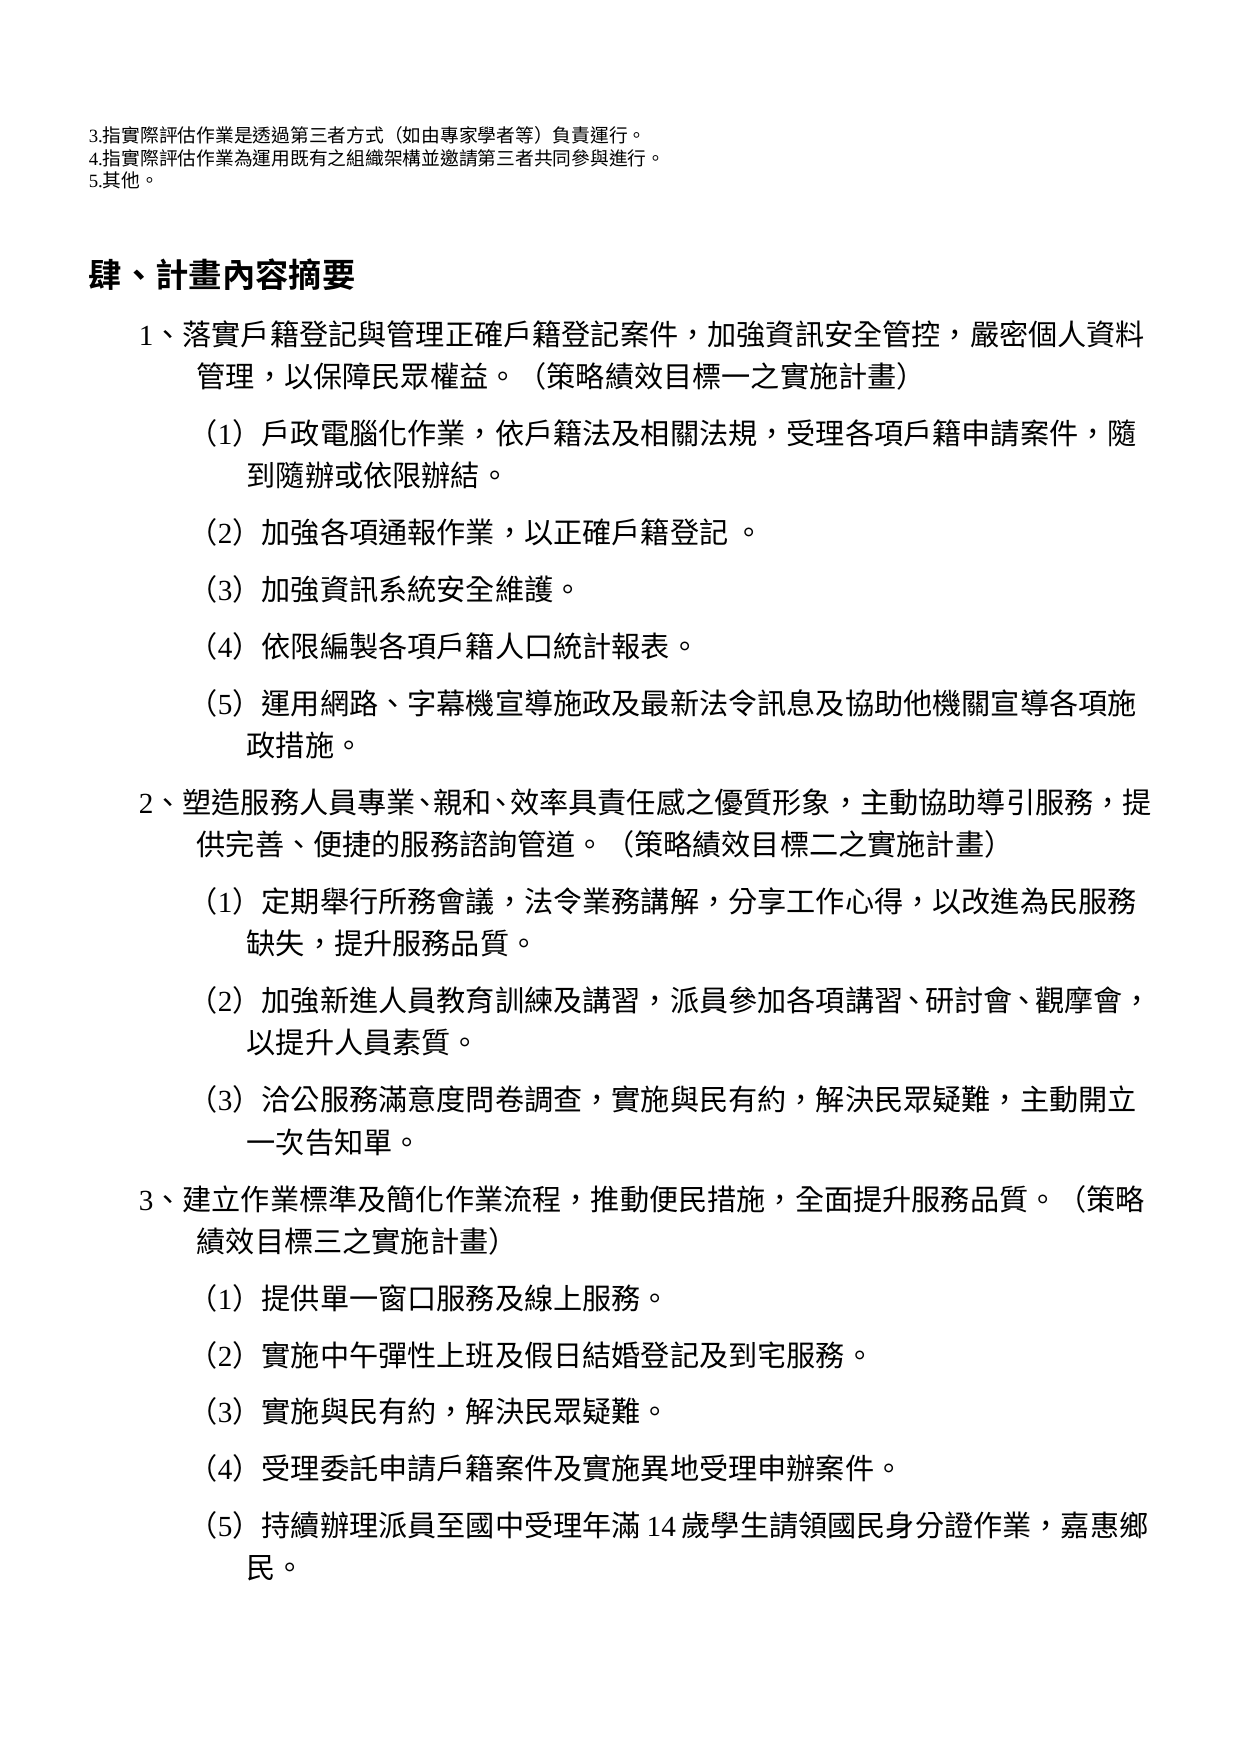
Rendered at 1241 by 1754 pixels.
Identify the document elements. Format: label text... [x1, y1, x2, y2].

list 實施中午彈性上班及假日結婚登記及到宅服務。 [188, 1332, 1152, 1374]
list 建立作業標準及簡化作業流程，推動便民措施，全面提升服務品質。（策略績效目標三之實施計畫） [138, 1176, 1152, 1261]
list 持續辦理派員至國中受理年滿14歲學生請領國民身分證作業，嘉惠鄉民。 [188, 1503, 1152, 1587]
list 指實際評估作業是透過第三者方式（如由專家學者等）負責運行。 [88, 127, 1152, 146]
list 戶政電腦化作業，依戶籍法及相關法規，受理各項戶籍申請案件，隨到隨辦或依限辦結。 [188, 410, 1152, 495]
list 受理委託申請戶籍案件及實施異地受理申辦案件。 [188, 1446, 1152, 1488]
list 塑造服務人員專業、親和、效率具責任感之優質形象，主動協助導引服務，提供完善、便捷的服務諮詢管道。（策略績效目標二之實施計畫） [138, 779, 1152, 864]
list 提供單一窗口服務及線上服務。 [188, 1275, 1152, 1317]
text 肆、計畫內容摘要 [88, 248, 1152, 297]
list 指實際評估作業為運用既有之組織架構並邀請第三者共同參與進行。 [88, 150, 1152, 169]
list 落實戶籍登記與管理正確戶籍登記案件，加強資訊安全管控，嚴密個人資料管理，以保障民眾權益。（策略績效目標一之實施計畫） [138, 311, 1152, 396]
list 加強新進人員教育訓練及講習，派員參加各項講習、研討會、觀摩會，以提升人員素質。 [188, 978, 1152, 1062]
list 其他。 [88, 173, 1152, 192]
list 加強各項通報作業，以正確戶籍登記 。 [188, 509, 1152, 552]
list 定期舉行所務會議，法令業務講解，分享工作心得，以改進為民服務缺失，提升服務品質。 [188, 878, 1152, 963]
list 洽公服務滿意度問卷調查，實施與民有約，解決民眾疑難，主動開立一次告知單。 [188, 1077, 1152, 1161]
list 運用網路、字幕機宣導施政及最新法令訊息及協助他機關宣導各項施政措施。 [188, 680, 1152, 765]
list 加強資訊系統安全維護。 [188, 566, 1152, 609]
list 依限編製各項戶籍人口統計報表。 [188, 623, 1152, 666]
list 實施與民有約，解決民眾疑難。 [188, 1389, 1152, 1431]
